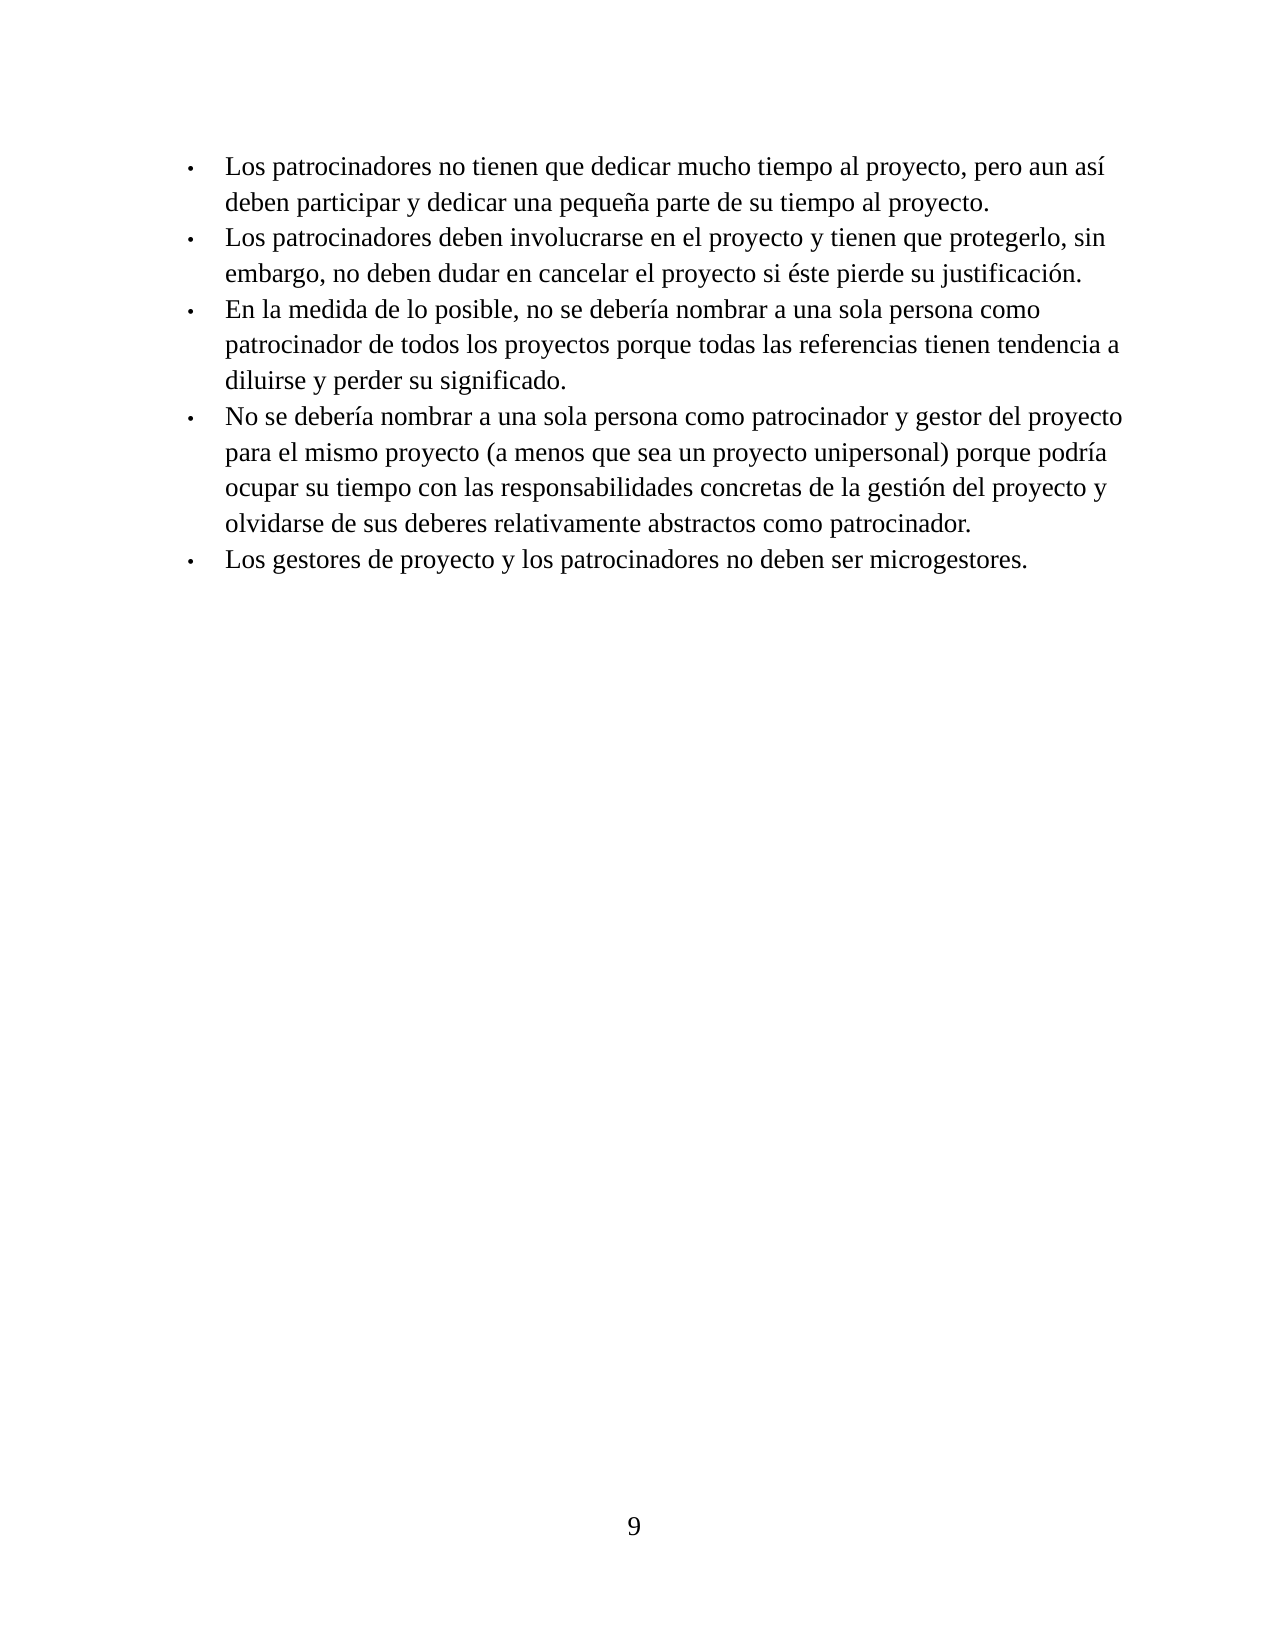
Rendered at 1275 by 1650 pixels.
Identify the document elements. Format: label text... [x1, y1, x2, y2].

list En la medida de lo posible, no se debería nombrar a una sola persona como patrocinador de todos los proyectos porque todas las referencias tienen tendencia a diluirse y perder su significado. [187, 293, 1125, 396]
list Los patrocinadores deben involucrarse en el proyecto y tienen que protegerlo, sin embargo, no deben dudar en cancelar el proyecto si éste pierde su justificación. [187, 221, 1125, 288]
list Los gestores de proyecto y los patrocinadores no deben ser microgestores. [187, 543, 1125, 574]
list Los patrocinadores no tienen que dedicar mucho tiempo al proyecto, pero aun así deben participar y dedicar una pequeña parte de su tiempo al proyecto. [187, 150, 1125, 217]
list No se debería nombrar a una sola persona como patrocinador y gestor del proyecto para el mismo proyecto (a menos que sea un proyecto unipersonal) porque podría ocupar su tiempo con las responsabilidades concretas de la gestión del proyecto y olvidarse de sus deberes relativamente abstractos como patrocinador. [187, 400, 1125, 538]
